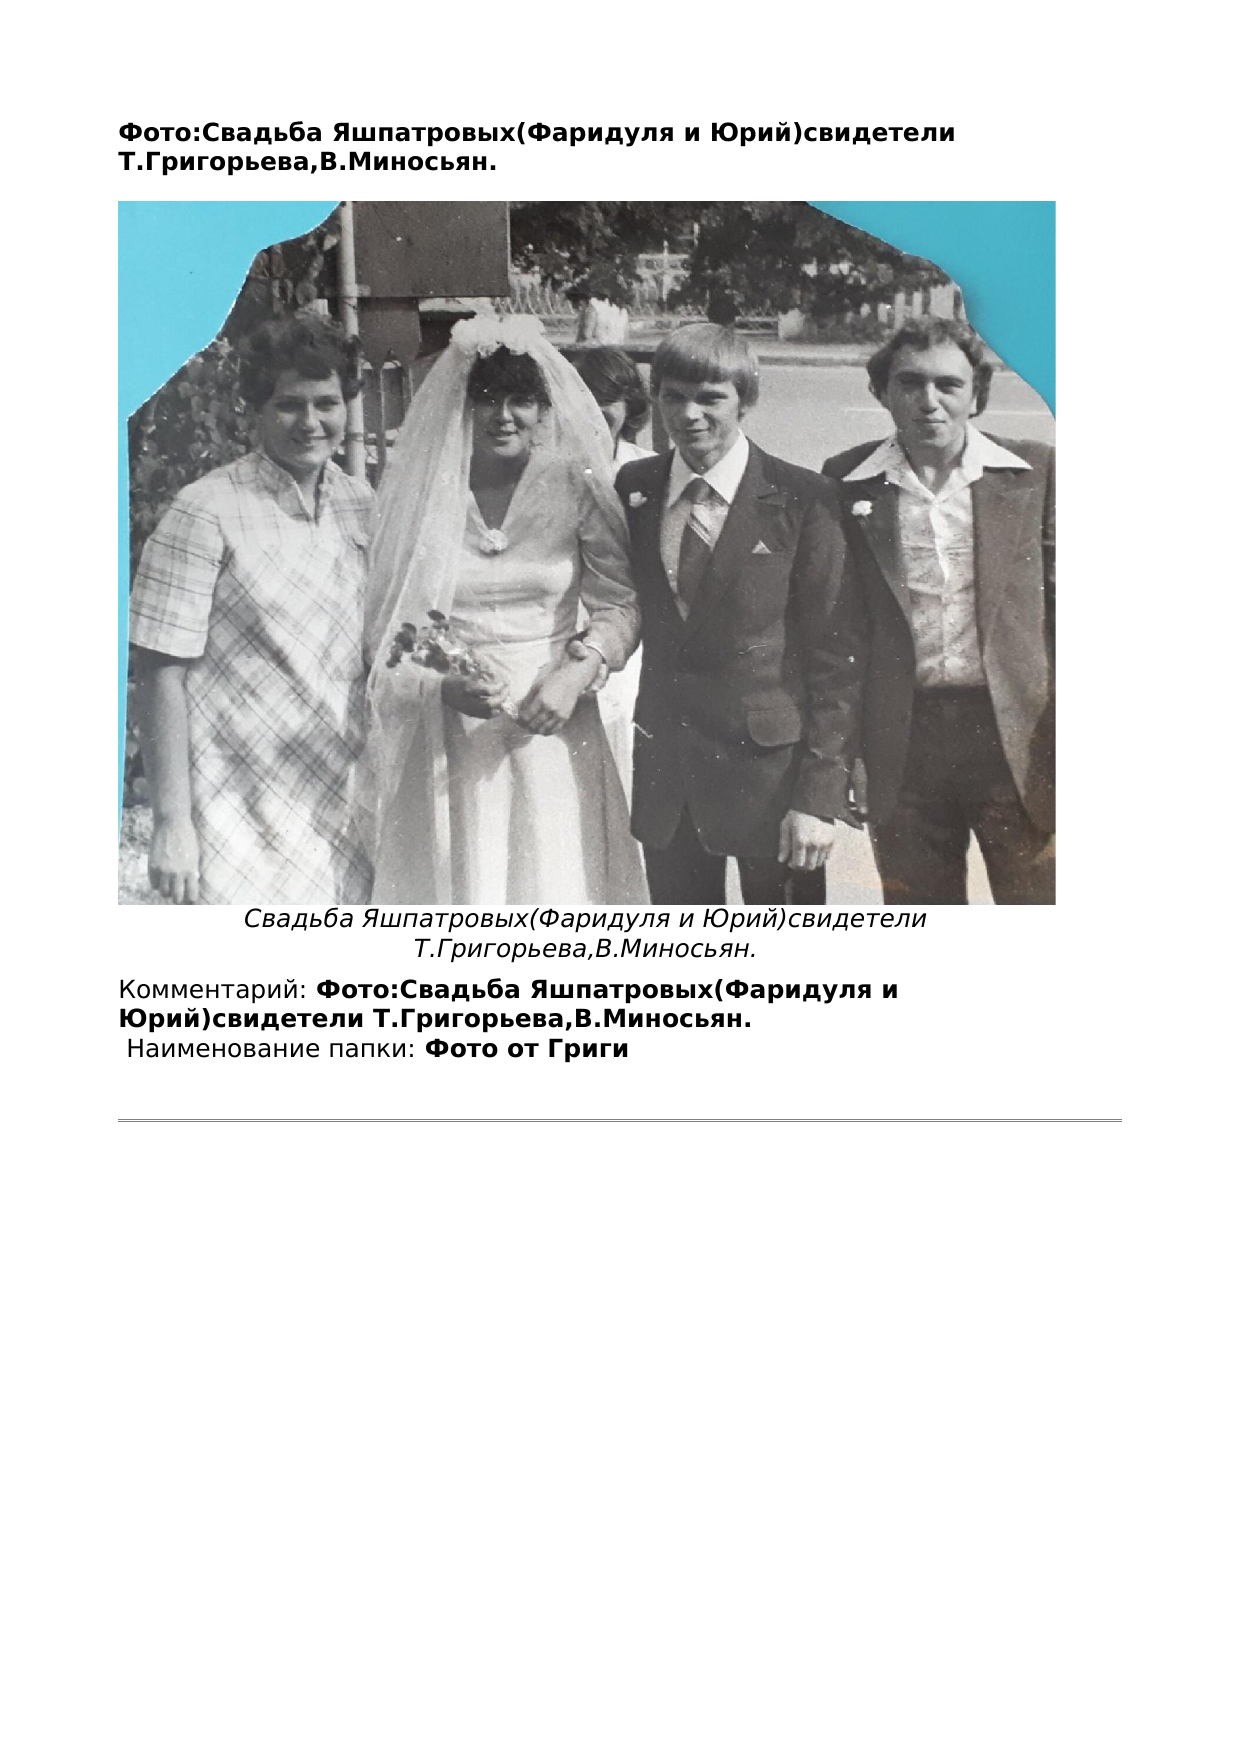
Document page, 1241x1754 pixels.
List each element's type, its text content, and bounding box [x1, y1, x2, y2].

text Свадьба Яшпатровых(Фаридуля и Юрий)свидетели Т.Григорьева,В.Миносьян. [118, 905, 1056, 963]
subtitle Фото:Свадьба Яшпатровых(Фаридуля и Юрий)свидетели Т.Григорьева,В.Миносьян. [118, 118, 1122, 176]
picture [118, 201, 1056, 905]
text Комментарий: Фото:Свадьба Яшпатровых(Фаридуля и Юрий)свидетели Т.Григорьева,В.Миносьян. Наименование папки: Фото от Григи [118, 975, 1122, 1092]
